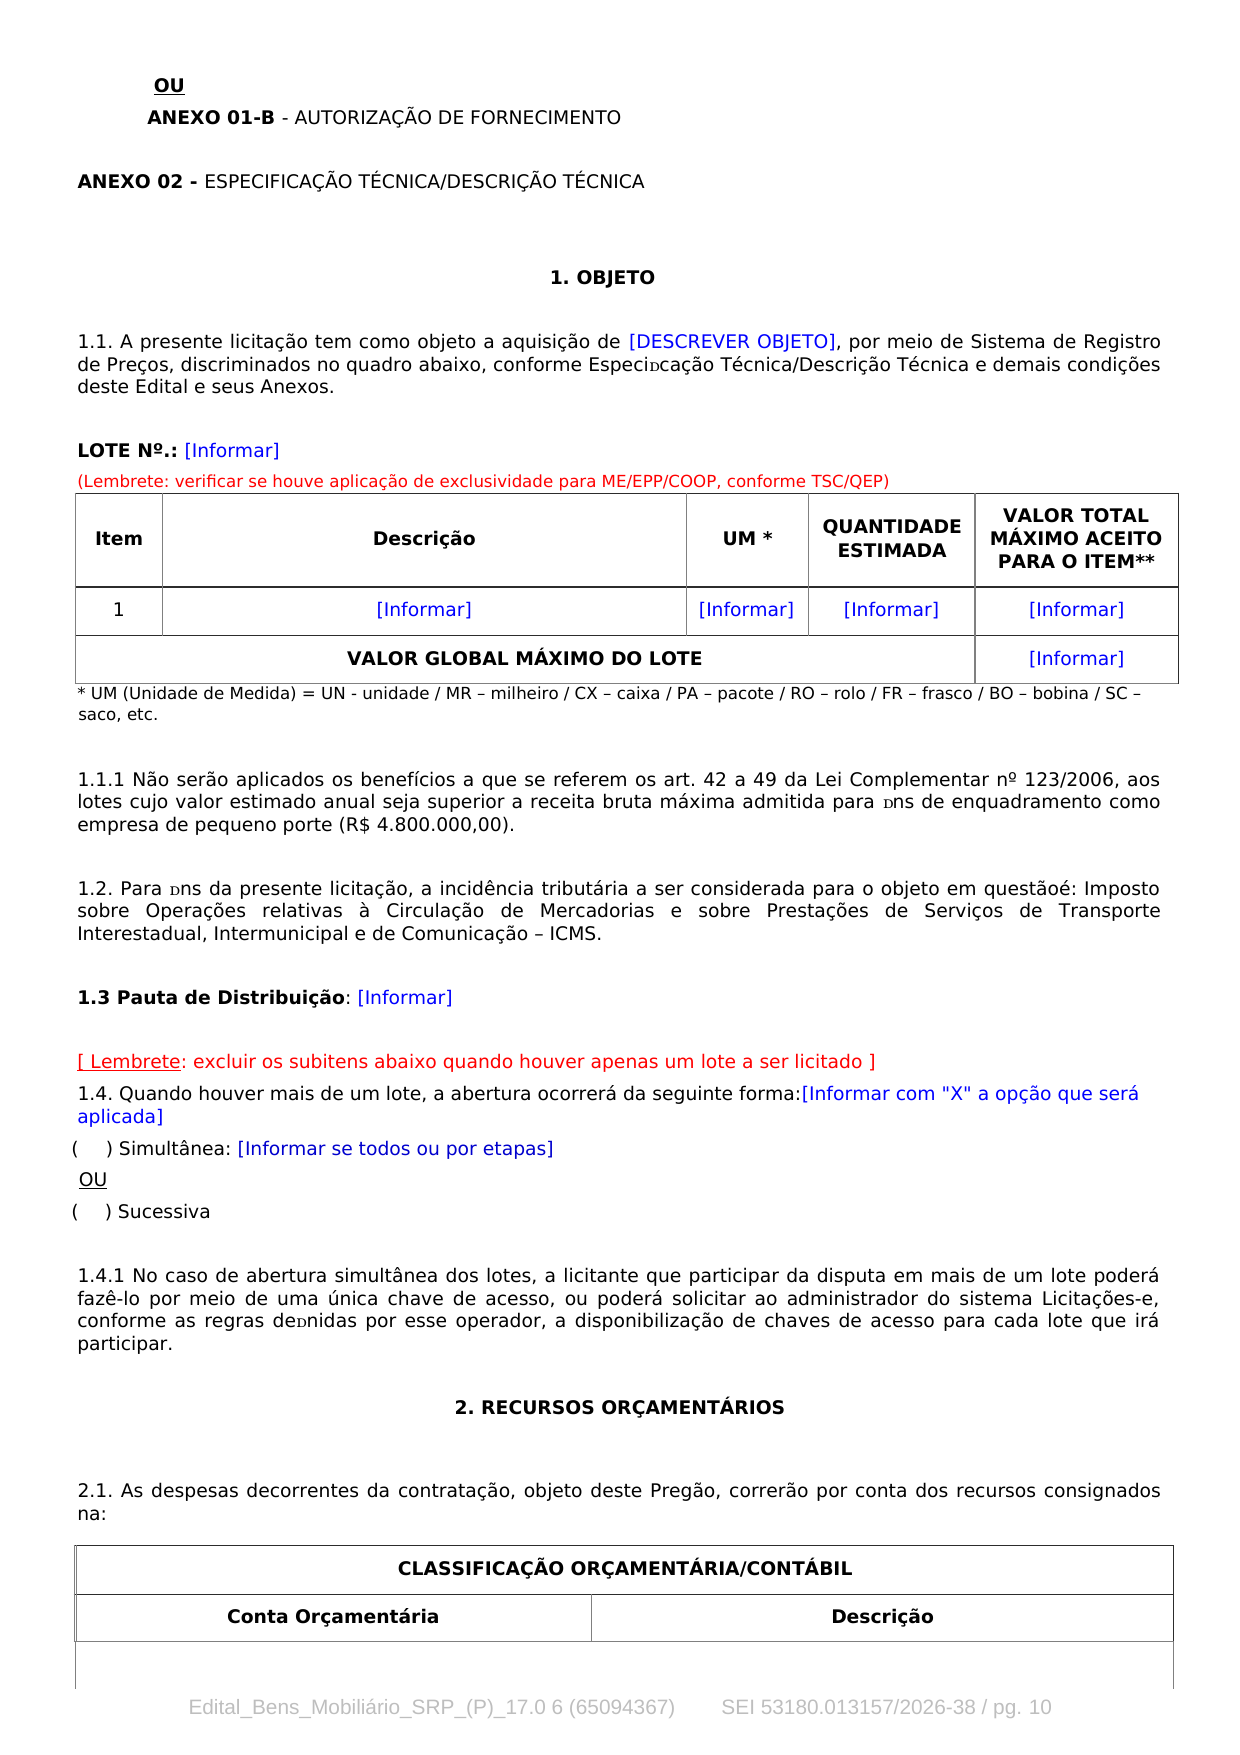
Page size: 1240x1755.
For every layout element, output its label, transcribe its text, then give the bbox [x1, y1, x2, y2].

table_cell [Informar] [163, 588, 686, 635]
table_cell [Informar] [687, 588, 808, 635]
text OU [78, 1169, 1168, 1191]
table_header QUANTIDADE ESTIMADA [809, 494, 974, 586]
table_cell Conta Orçamentária [77, 1595, 591, 1641]
table_cell [Informar] [976, 636, 1178, 683]
table_header CLASSIFICAÇÃO ORÇAMENTÁRIA/CONTÁBIL [77, 1546, 1173, 1594]
text 2.1. As despesas decorrentes da contratação, objeto deste Pregão, correrão por conta dos recursos consignados na: [77, 1480, 1162, 1524]
list OBJETO [44, 267, 1161, 289]
table_header Descrição [163, 494, 686, 586]
text ( ) Sucessiva [71, 1201, 1168, 1223]
text LOTE Nº.: [Informar] [77, 440, 1168, 462]
text 1.1.1 Não serão aplicados os benefícios a que se referem os art. 42 a 49 da Lei Complementar nº 123/2006, aos lotes cujo valor estimado anual seja superior a receita bruta máxima admitida para ns de enquadramento como empresa de pequeno porte (R$ 4.800.000,00). [77, 769, 1162, 836]
text ANEXO 01-B - AUTORIZAÇÃO DE FORNECIMENTO [147, 107, 1162, 129]
text 1.3 Pauta de Distribuição: [Informar] [77, 987, 1168, 1009]
text (Lembrete: verificar se houve aplicação de exclusividade para ME/EPP/COOP, conforme TSC/QEP) [77, 472, 1157, 491]
table_cell [76, 1642, 1173, 1688]
text 1.2. Para ns da presente licitação, a incidência tributária a ser considerada para o objeto em questãoé: Imposto sobre Operações relativas à Circulação de Mercadorias e sobre Prestações de Serviços de Transporte Interestadual, Intermunicipal e de Comunicação – ICMS. [77, 878, 1162, 945]
subtitle OU [153, 75, 1168, 97]
text 1.4.1 No caso de abertura simultânea dos lotes, a licitante que participar da disputa em mais de um lote poderá fazê-lo por meio de uma única chave de acesso, ou poderá solicitar ao administrador do sistema Licitações-e, conforme as regras denidas por esse operador, a disponibilização de chaves de acesso para cada lote que irá participar. [77, 1265, 1162, 1355]
table_header UM * [687, 494, 808, 586]
text aplicada] [77, 1106, 1168, 1128]
table_cell Descrição [592, 1595, 1173, 1641]
text * UM (Unidade de Medida) = UN - unidade / MR – milheiro / CX – caixa / PA – pacote / RO – rolo / FR – frasco / BO – bobina / SC – saco, etc. [77, 684, 1162, 724]
text 2. RECURSOS ORÇAMENTÁRIOS [78, 1397, 1161, 1419]
text 1.4. Quando houver mais de um lote, a abertura ocorrerá da seguinte forma:[Informar com "X" a opção que será [77, 1083, 1162, 1104]
text 1.1. A presente licitação tem como objeto a aquisição de [DESCREVER OBJETO], por meio de Sistema de Registro de Preços, discriminados no quadro abaixo, conforme Especicação Técnica/Descrição Técnica e demais condições deste Edital e seus Anexos. [77, 331, 1162, 398]
table_cell VALOR GLOBAL MÁXIMO DO LOTE [76, 636, 974, 683]
table_cell [Informar] [809, 588, 974, 635]
text ( ) Simultânea: [Informar se todos ou por etapas] [71, 1138, 1168, 1159]
text [ Lembrete: excluir os subitens abaixo quando houver apenas um lote a ser licitado ] [77, 1051, 1168, 1073]
table_header Item [76, 494, 162, 586]
text ANEXO 02 - ESPECIFICAÇÃO TÉCNICA/DESCRIÇÃO TÉCNICA [77, 171, 1162, 192]
table_cell [Informar] [976, 588, 1178, 635]
table_cell 1 [76, 588, 162, 635]
table_header VALOR TOTAL MÁXIMO ACEITO PARA O ITEM** [976, 494, 1178, 586]
